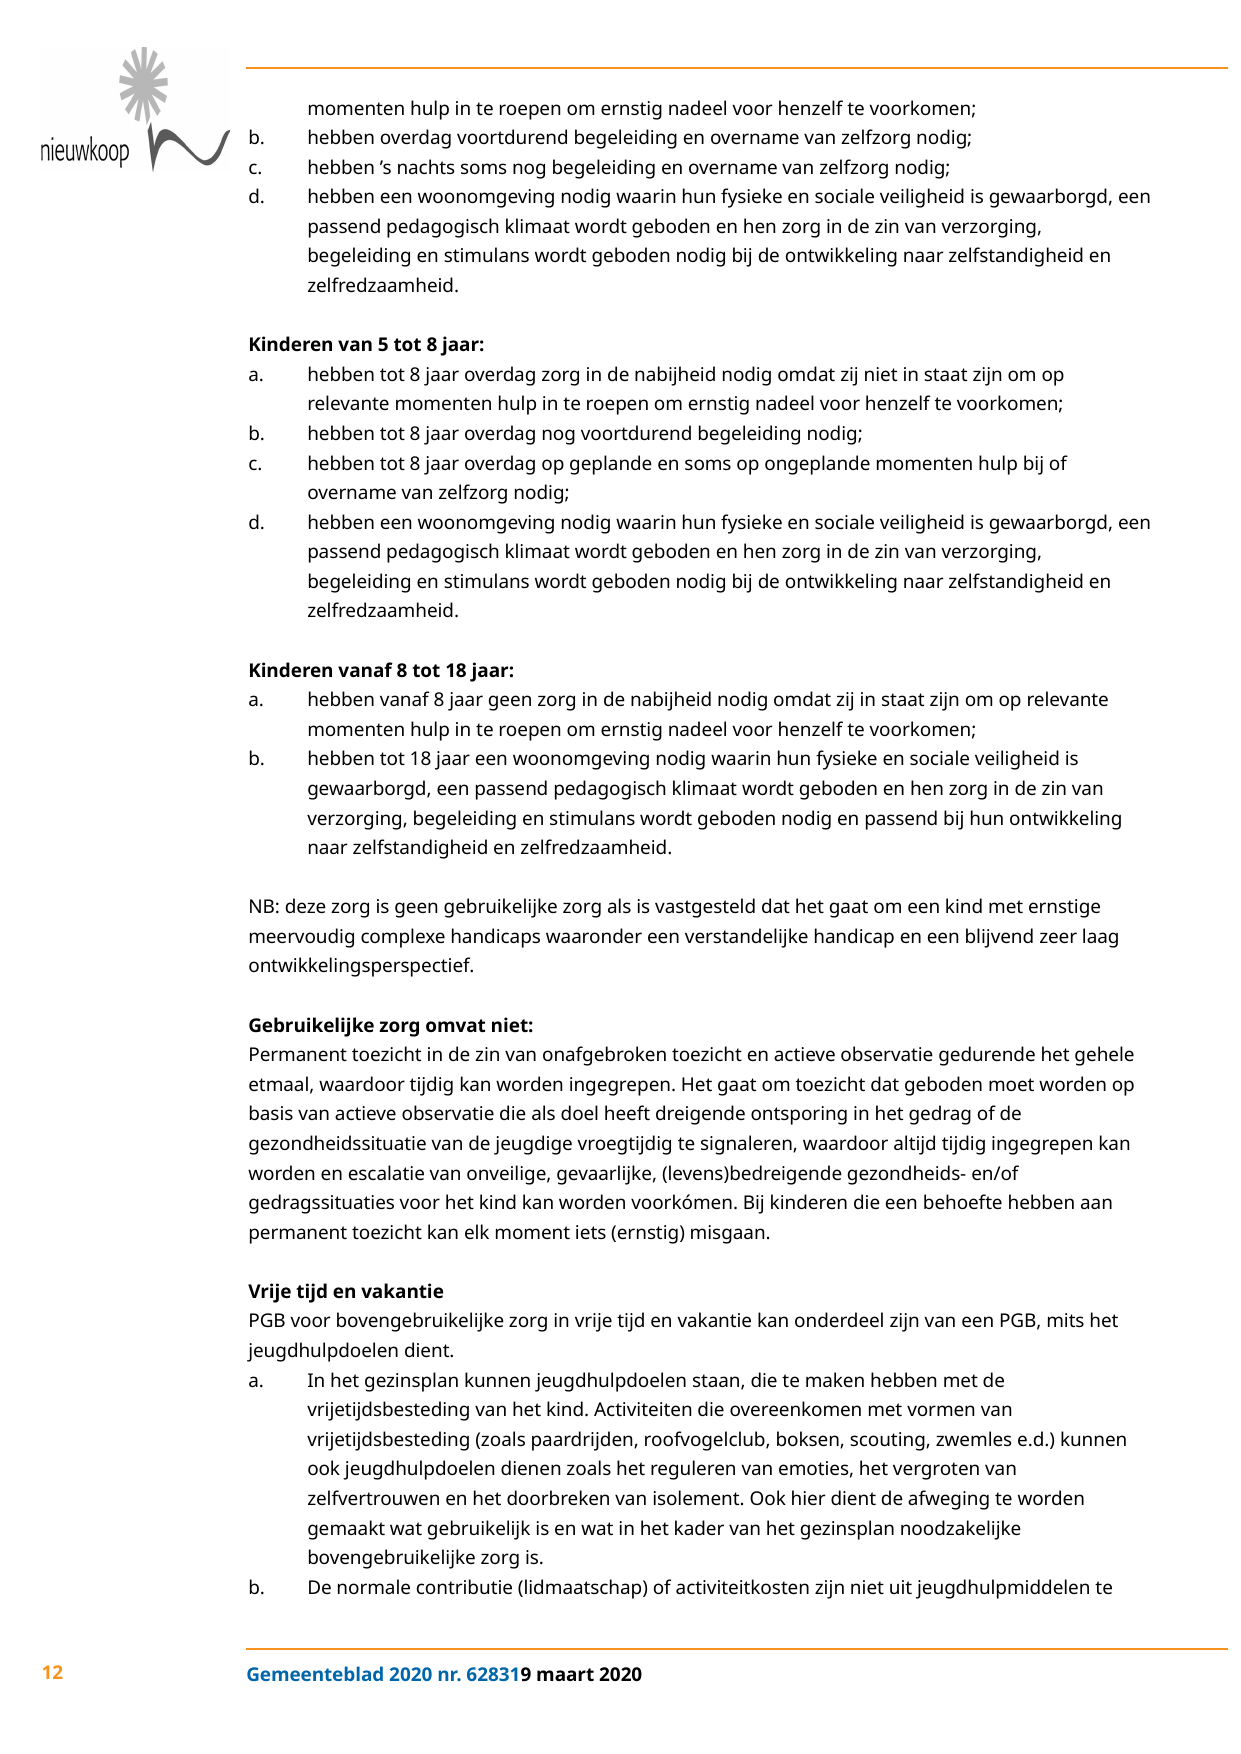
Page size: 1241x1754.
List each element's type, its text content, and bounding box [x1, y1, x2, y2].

list hebben tot 18 jaar een woonomgeving nodig waarin hun fysieke en sociale veiligheid is gewaarborgd, een passend pedagogisch klimaat wordt geboden en hen zorg in de zin van verzorging, begeleiding en stimulans wordt geboden nodig en passend bij hun ontwikkeling naar zelfstandigheid en zelfredzaamheid. [248, 746, 1152, 860]
picture [41, 47, 231, 172]
list hebben een woonomgeving nodig waarin hun fysieke en sociale veiligheid is gewaarborgd, een passend pedagogisch klimaat wordt geboden en hen zorg in de zin van verzorging, begeleiding en stimulans wordt geboden nodig bij de ontwikkeling naar zelfstandigheid en zelfredzaamheid. [248, 183, 1152, 298]
text PGB voor bovengebruikelijke zorg in vrije tijd en vakantie kan onderdeel zijn van een PGB, mits het jeugdhulpdoelen dient. [248, 1308, 1152, 1363]
list hebben ’s nachts soms nog begeleiding en overname van zelfzorg nodig; [248, 154, 1152, 180]
text NB: deze zorg is geen gebruikelijke zorg als is vastgesteld dat het gaat om een kind met ernstige meervoudig complexe handicaps waaronder een verstandelijke handicap en een blijvend zeer laag ontwikkelingsperspectief. [248, 893, 1152, 978]
list hebben overdag voortdurend begeleiding en overname van zelfzorg nodig; [248, 124, 1152, 150]
list momenten hulp in te roepen om ernstig nadeel voor henzelf te voorkomen; [248, 95, 1152, 121]
text Permanent toezicht in de zin van onafgebroken toezicht en actieve observatie gedurende het gehele etmaal, waardoor tijdig kan worden ingegrepen. Het gaat om toezicht dat geboden moet worden op basis van actieve observatie die als doel heeft dreigende ontsporing in het gedrag of de gezondheidssituatie van de jeugdige vroegtijdig te signaleren, waardoor altijd tijdig ingegrepen kan worden en escalatie van onveilige, gevaarlijke, (levens)bedreigende gezondheids- en/of gedragssituaties voor het kind kan worden voorkómen. Bij kinderen die een behoefte hebben aan permanent toezicht kan elk moment iets (ernstig) misgaan. [248, 1041, 1152, 1245]
list hebben tot 8 jaar overdag zorg in de nabijheid nodig omdat zij niet in staat zijn om op relevante momenten hulp in te roepen om ernstig nadeel voor henzelf te voorkomen; [248, 361, 1152, 416]
text Vrije tijd en vakantie [248, 1278, 1152, 1304]
list hebben vanaf 8 jaar geen zorg in de nabijheid nodig omdat zij in staat zijn om op relevante momenten hulp in te roepen om ernstig nadeel voor henzelf te voorkomen; [248, 686, 1152, 742]
text Kinderen van 5 tot 8 jaar: [248, 331, 1152, 357]
list De normale contributie (lidmaatschap) of activiteitkosten zijn niet uit jeugdhulpmiddelen te [248, 1574, 1152, 1600]
list In het gezinsplan kunnen jeugdhulpdoelen staan, die te maken hebben met de vrijetijdsbesteding van het kind. Activiteiten die overeenkomen met vormen van vrijetijdsbesteding (zoals paardrijden, roofvogelclub, boksen, scouting, zwemles e.d.) kunnen ook jeugdhulpdoelen dienen zoals het reguleren van emoties, het vergroten van zelfvertrouwen en het doorbreken van isolement. Ook hier dient de afweging te worden gemaakt wat gebruikelijk is en wat in het kader van het gezinsplan noodzakelijke bovengebruikelijke zorg is. [248, 1367, 1152, 1570]
list hebben tot 8 jaar overdag nog voortdurend begeleiding nodig; [248, 420, 1152, 446]
text Kinderen vanaf 8 tot 18 jaar: [248, 657, 1152, 683]
text Gebruikelijke zorg omvat niet: [248, 1012, 1152, 1038]
list hebben een woonomgeving nodig waarin hun fysieke en sociale veiligheid is gewaarborgd, een passend pedagogisch klimaat wordt geboden en hen zorg in de zin van verzorging, begeleiding en stimulans wordt geboden nodig bij de ontwikkeling naar zelfstandigheid en zelfredzaamheid. [248, 509, 1152, 623]
list hebben tot 8 jaar overdag op geplande en soms op ongeplande momenten hulp bij of overname van zelfzorg nodig; [248, 450, 1152, 505]
